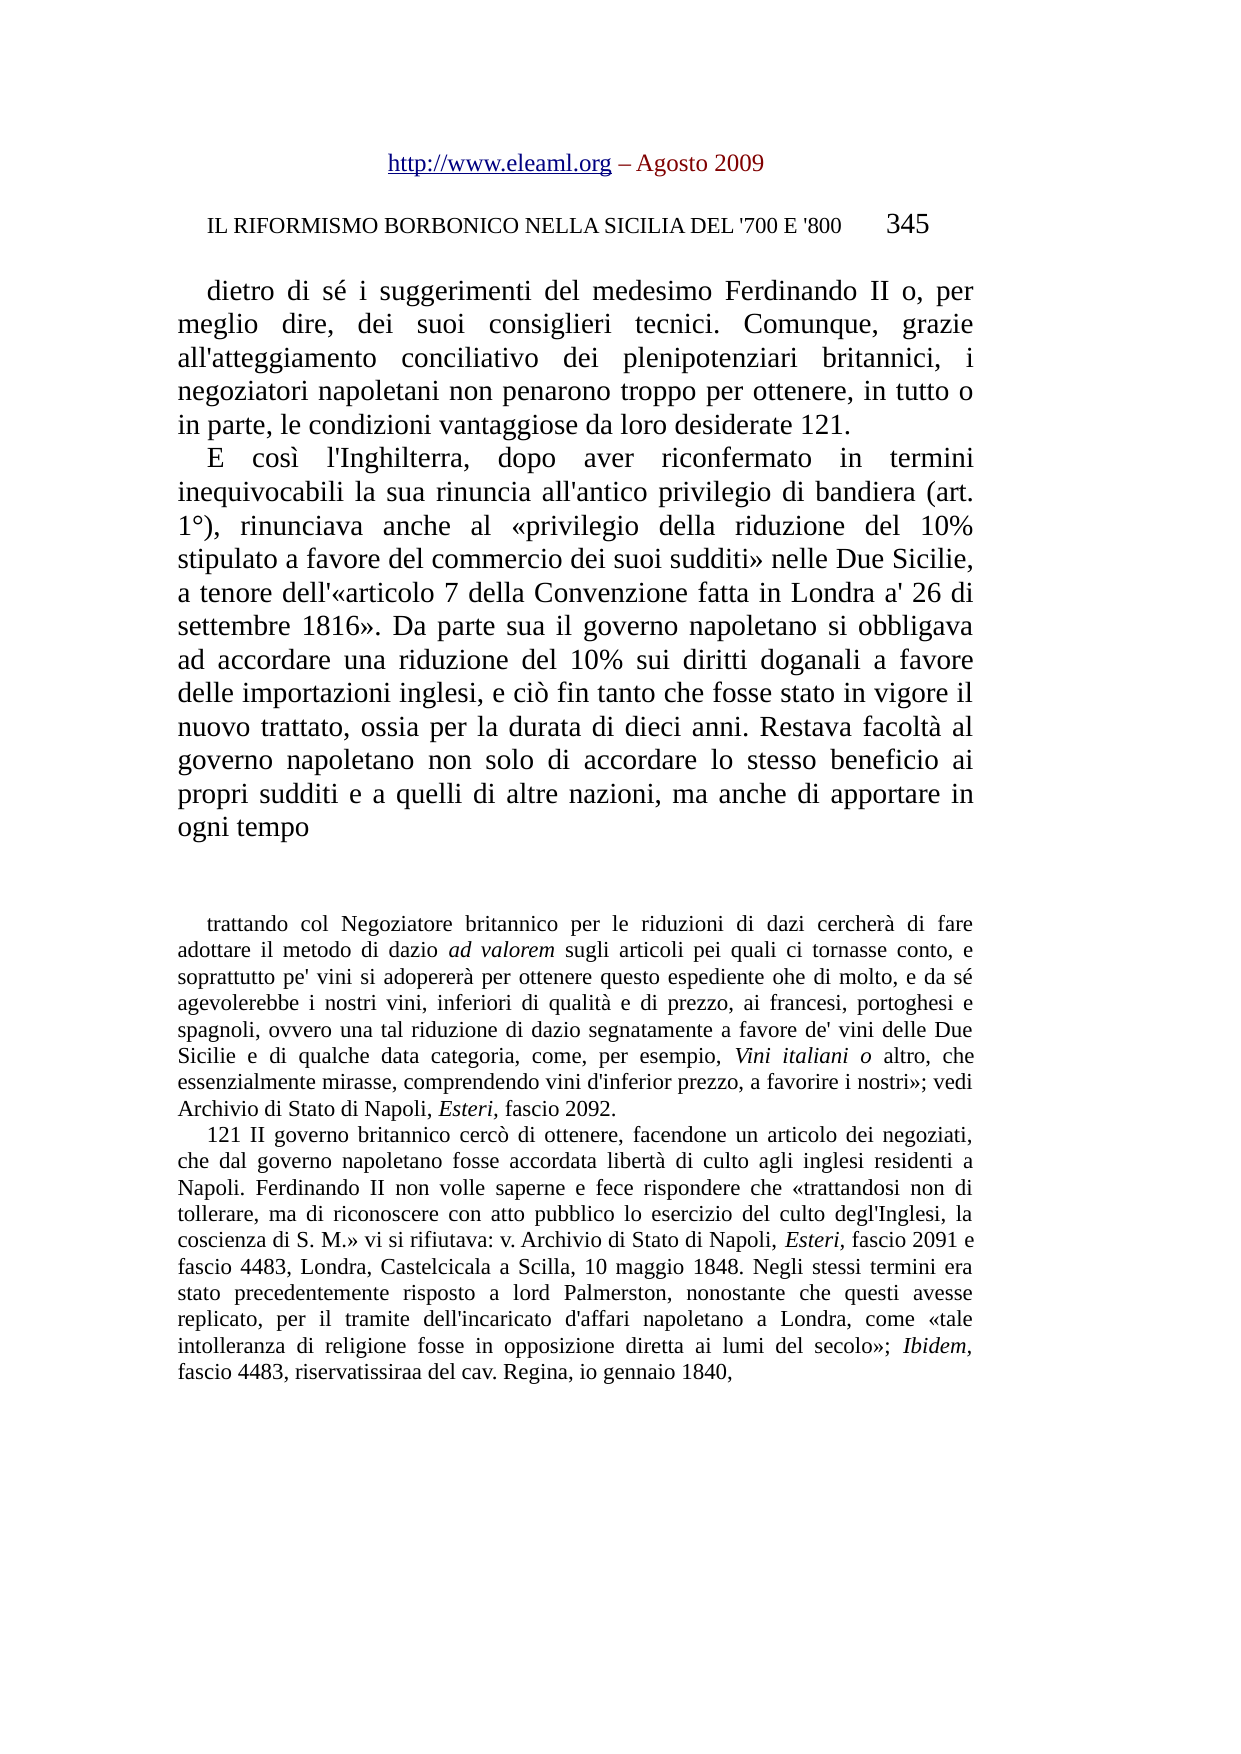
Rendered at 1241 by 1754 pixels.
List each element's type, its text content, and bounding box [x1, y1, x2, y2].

text trattando col Negoziatore britannico per le riduzioni di dazi cercherà di fare adottare il metodo di dazio ad valorem sugli articoli pei quali ci tornasse conto, e soprattutto pe' vini si adopererà per ottenere questo espediente ohe di molto, e da sé agevolerebbe i nostri vini, inferiori di qualità e di prezzo, ai francesi, portoghesi e spagnoli, ovvero una tal riduzione di dazio segnatamente a favore de' vini delle Due Sicilie e di qualche data categoria, come, per esempio, Vini italiani o altro, che essenzialmente mirasse, comprendendo vini d'inferior prezzo, a favorire i nostri»; vedi Archivio di Stato di Napoli, Esteri, fascio 2092. [177, 910, 974, 1121]
text 121 II governo britannico cercò di ottenere, facendone un articolo dei negoziati, che dal governo napoletano fosse accordata libertà di culto agli inglesi residenti a Napoli. Ferdinando II non volle saperne e fece rispondere che «trattandosi non di tollerare, ma di riconoscere con atto pubblico lo esercizio del culto degl'Inglesi, la coscienza di S. M.» vi si rifiutava: v. Archivio di Stato di Napoli, Esteri, fascio 2091 e fascio 4483, Londra, Castelcicala a Scilla, 10 maggio 1848. Negli stessi termini era stato precedentemente risposto a lord Palmerston, nonostante che questi avesse replicato, per il tramite dell'incaricato d'affari napoletano a Londra, come «tale intolleranza di religione fosse in opposizione diretta ai lumi del secolo»; Ibidem, fascio 4483, riservatissiraa del cav. Regina, io gennaio 1840, [177, 1121, 974, 1384]
text IL RIFORMISMO BORBONICO NELLA SICILIA DEL '700 E '800 345 [177, 206, 974, 239]
text dietro di sé i suggerimenti del medesimo Ferdinando II o, per meglio dire, dei suoi consiglieri tecnici. Comunque, grazie all'atteggiamento conciliativo dei plenipotenziari britannici, i negoziatori napoletani non penarono troppo per ottenere, in tutto o in parte, le condizioni vantaggiose da loro desiderate 121. [177, 273, 974, 441]
text E così l'Inghilterra, dopo aver riconfermato in termini inequivocabili la sua rinuncia all'antico privilegio di bandiera (art. 1°), rinunciava anche al «privilegio della riduzione del 10% stipulato a favore del commercio dei suoi sudditi» nelle Due Sicilie, a tenore dell'«articolo 7 della Convenzione fatta in Londra a' 26 di settembre 1816». Da parte sua il governo napoletano si obbligava ad accordare una riduzione del 10% sui diritti doganali a favore delle importazioni inglesi, e ciò fin tanto che fosse stato in vigore il nuovo trattato, ossia per la durata di dieci anni. Restava facoltà al governo napoletano non solo di accordare lo stesso beneficio ai propri sudditi e a quelli di altre nazioni, ma anche di apportare in ogni tempo [177, 441, 974, 843]
